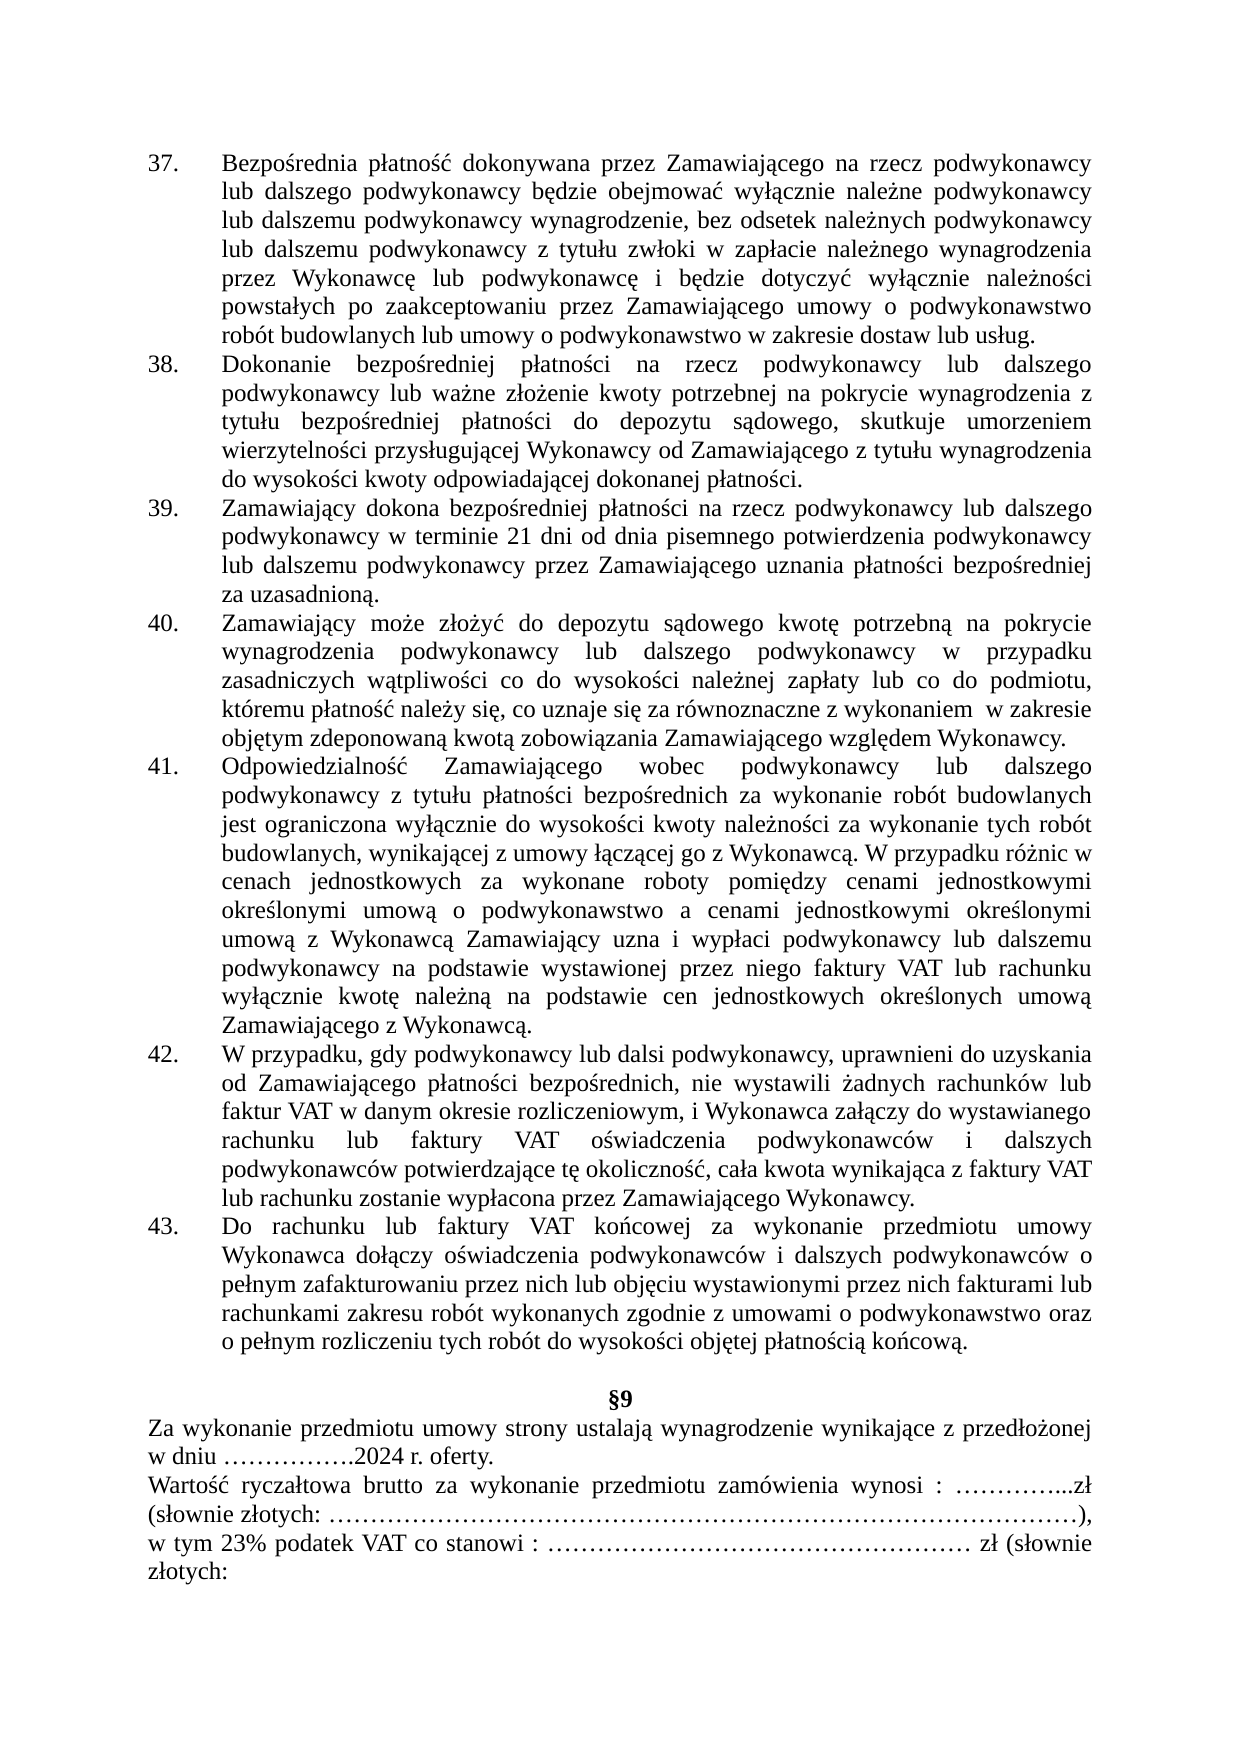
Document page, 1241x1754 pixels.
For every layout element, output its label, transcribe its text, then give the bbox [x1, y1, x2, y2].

list Odpowiedzialność Zamawiającego wobec podwykonawcy lub dalszego podwykonawcy z tytułu płatności bezpośrednich za wykonanie robót budowlanych jest ograniczona wyłącznie do wysokości kwoty należności za wykonanie tych robót budowlanych, wynikającej z umowy łączącej go z Wykonawcą. W przypadku różnic w cenach jednostkowych za wykonane roboty pomiędzy cenami jednostkowymi określonymi umową o podwykonawstwo a cenami jednostkowymi określonymi umową z Wykonawcą Zamawiający uzna i wypłaci podwykonawcy lub dalszemu podwykonawcy na podstawie wystawionej przez niego faktury VAT lub rachunku wyłącznie kwotę należną na podstawie cen jednostkowych określonych umową Zamawiającego z Wykonawcą. [148, 751, 1093, 1039]
text Wartość ryczałtowa brutto za wykonanie przedmiotu zamówienia wynosi : …………...zł (słownie złotych: ………………………………………………………………………………), w tym 23% podatek VAT co stanowi : …………………………………………… zł (słownie złotych: [148, 1470, 1093, 1585]
text §9 [148, 1384, 1093, 1413]
list Do rachunku lub faktury VAT końcowej za wykonanie przedmiotu umowy Wykonawca dołączy oświadczenia podwykonawców i dalszych podwykonawców o pełnym zafakturowaniu przez nich lub objęciu wystawionymi przez nich fakturami lub rachunkami zakresu robót wykonanych zgodnie z umowami o podwykonawstwo oraz o pełnym rozliczeniu tych robót do wysokości objętej płatnością końcową. [148, 1211, 1093, 1355]
list Zamawiający dokona bezpośredniej płatności na rzecz podwykonawcy lub dalszego podwykonawcy w terminie 21 dni od dnia pisemnego potwierdzenia podwykonawcy lub dalszemu podwykonawcy przez Zamawiającego uznania płatności bezpośredniej za uzasadnioną. [148, 493, 1093, 608]
list Bezpośrednia płatność dokonywana przez Zamawiającego na rzecz podwykonawcy lub dalszego podwykonawcy będzie obejmować wyłącznie należne podwykonawcy lub dalszemu podwykonawcy wynagrodzenie, bez odsetek należnych podwykonawcy lub dalszemu podwykonawcy z tytułu zwłoki w zapłacie należnego wynagrodzenia przez Wykonawcę lub podwykonawcę i będzie dotyczyć wyłącznie należności powstałych po zaakceptowaniu przez Zamawiającego umowy o podwykonawstwo robót budowlanych lub umowy o podwykonawstwo w zakresie dostaw lub usług. [148, 148, 1093, 349]
list Dokonanie bezpośredniej płatności na rzecz podwykonawcy lub dalszego podwykonawcy lub ważne złożenie kwoty potrzebnej na pokrycie wynagrodzenia z tytułu bezpośredniej płatności do depozytu sądowego, skutkuje umorzeniem wierzytelności przysługującej Wykonawcy od Zamawiającego z tytułu wynagrodzenia do wysokości kwoty odpowiadającej dokonanej płatności. [148, 349, 1093, 493]
text Za wykonanie przedmiotu umowy strony ustalają wynagrodzenie wynikające z przedłożonej w dniu …………….2024 r. oferty. [148, 1413, 1093, 1470]
list Zamawiający może złożyć do depozytu sądowego kwotę potrzebną na pokrycie wynagrodzenia podwykonawcy lub dalszego podwykonawcy w przypadku zasadniczych wątpliwości co do wysokości należnej zapłaty lub co do podmiotu, któremu płatność należy się, co uznaje się za równoznaczne z wykonaniem w zakresie objętym zdeponowaną kwotą zobowiązania Zamawiającego względem Wykonawcy. [148, 608, 1093, 751]
list W przypadku, gdy podwykonawcy lub dalsi podwykonawcy, uprawnieni do uzyskania od Zamawiającego płatności bezpośrednich, nie wystawili żadnych rachunków lub faktur VAT w danym okresie rozliczeniowym, i Wykonawca załączy do wystawianego rachunku lub faktury VAT oświadczenia podwykonawców i dalszych podwykonawców potwierdzające tę okoliczność, cała kwota wynikająca z faktury VAT lub rachunku zostanie wypłacona przez Zamawiającego Wykonawcy. [148, 1039, 1093, 1211]
